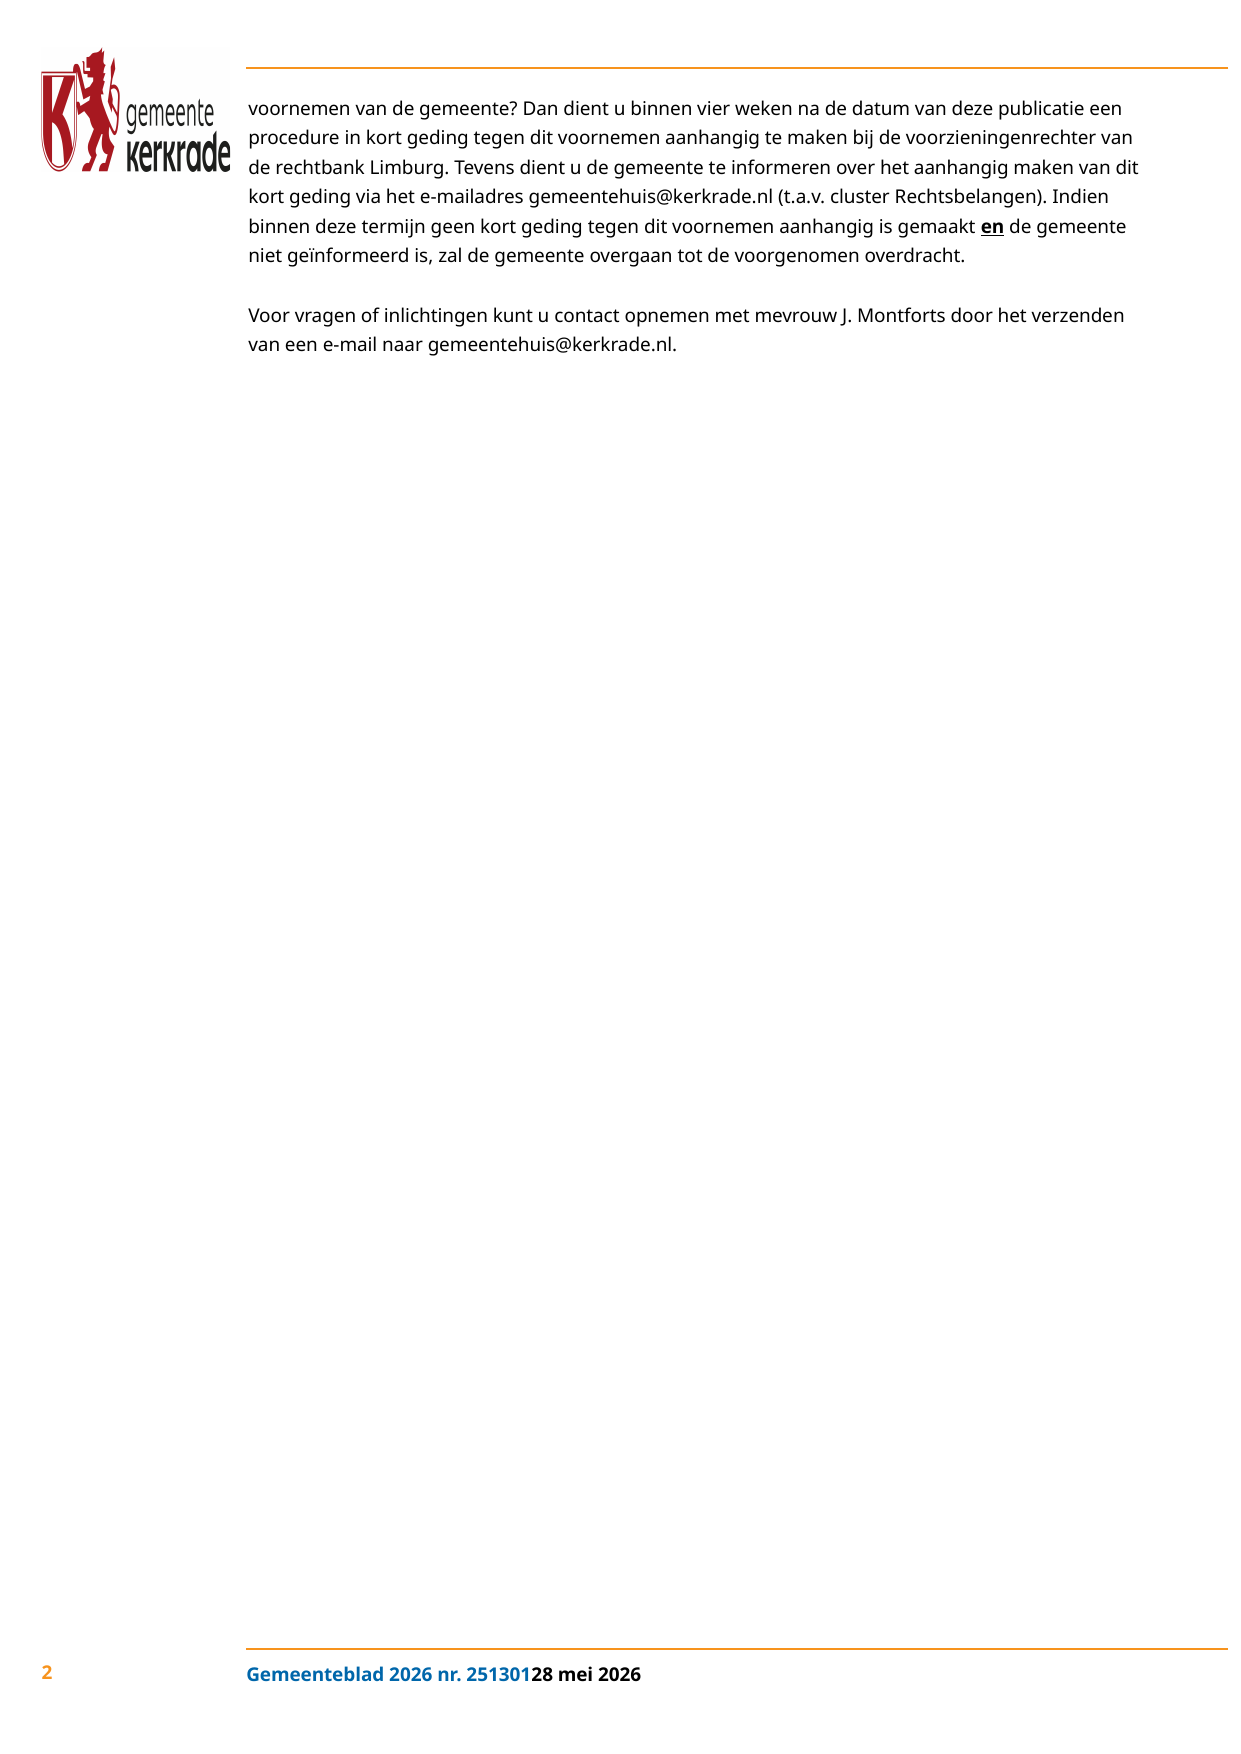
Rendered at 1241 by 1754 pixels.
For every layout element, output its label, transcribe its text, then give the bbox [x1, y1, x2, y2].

text Voor vragen of inlichtingen kunt u contact opnemen met mevrouw J. Montforts door het verzenden van een e-mail naar gemeentehuis@kerkrade.nl. [248, 302, 1152, 357]
picture [41, 47, 231, 172]
text voornemen van de gemeente? Dan dient u binnen vier weken na de datum van deze publicatie een procedure in kort geding tegen dit voornemen aanhangig te maken bij de voorzieningenrechter van de rechtbank Limburg. Tevens dient u de gemeente te informeren over het aanhangig maken van dit kort geding via het e-mailadres gemeentehuis@kerkrade.nl (t.a.v. cluster Rechtsbelangen). Indien binnen deze termijn geen kort geding tegen dit voornemen aanhangig is gemaakt en de gemeente niet geïnformeerd is, zal de gemeente overgaan tot de voorgenomen overdracht. [248, 95, 1152, 268]
